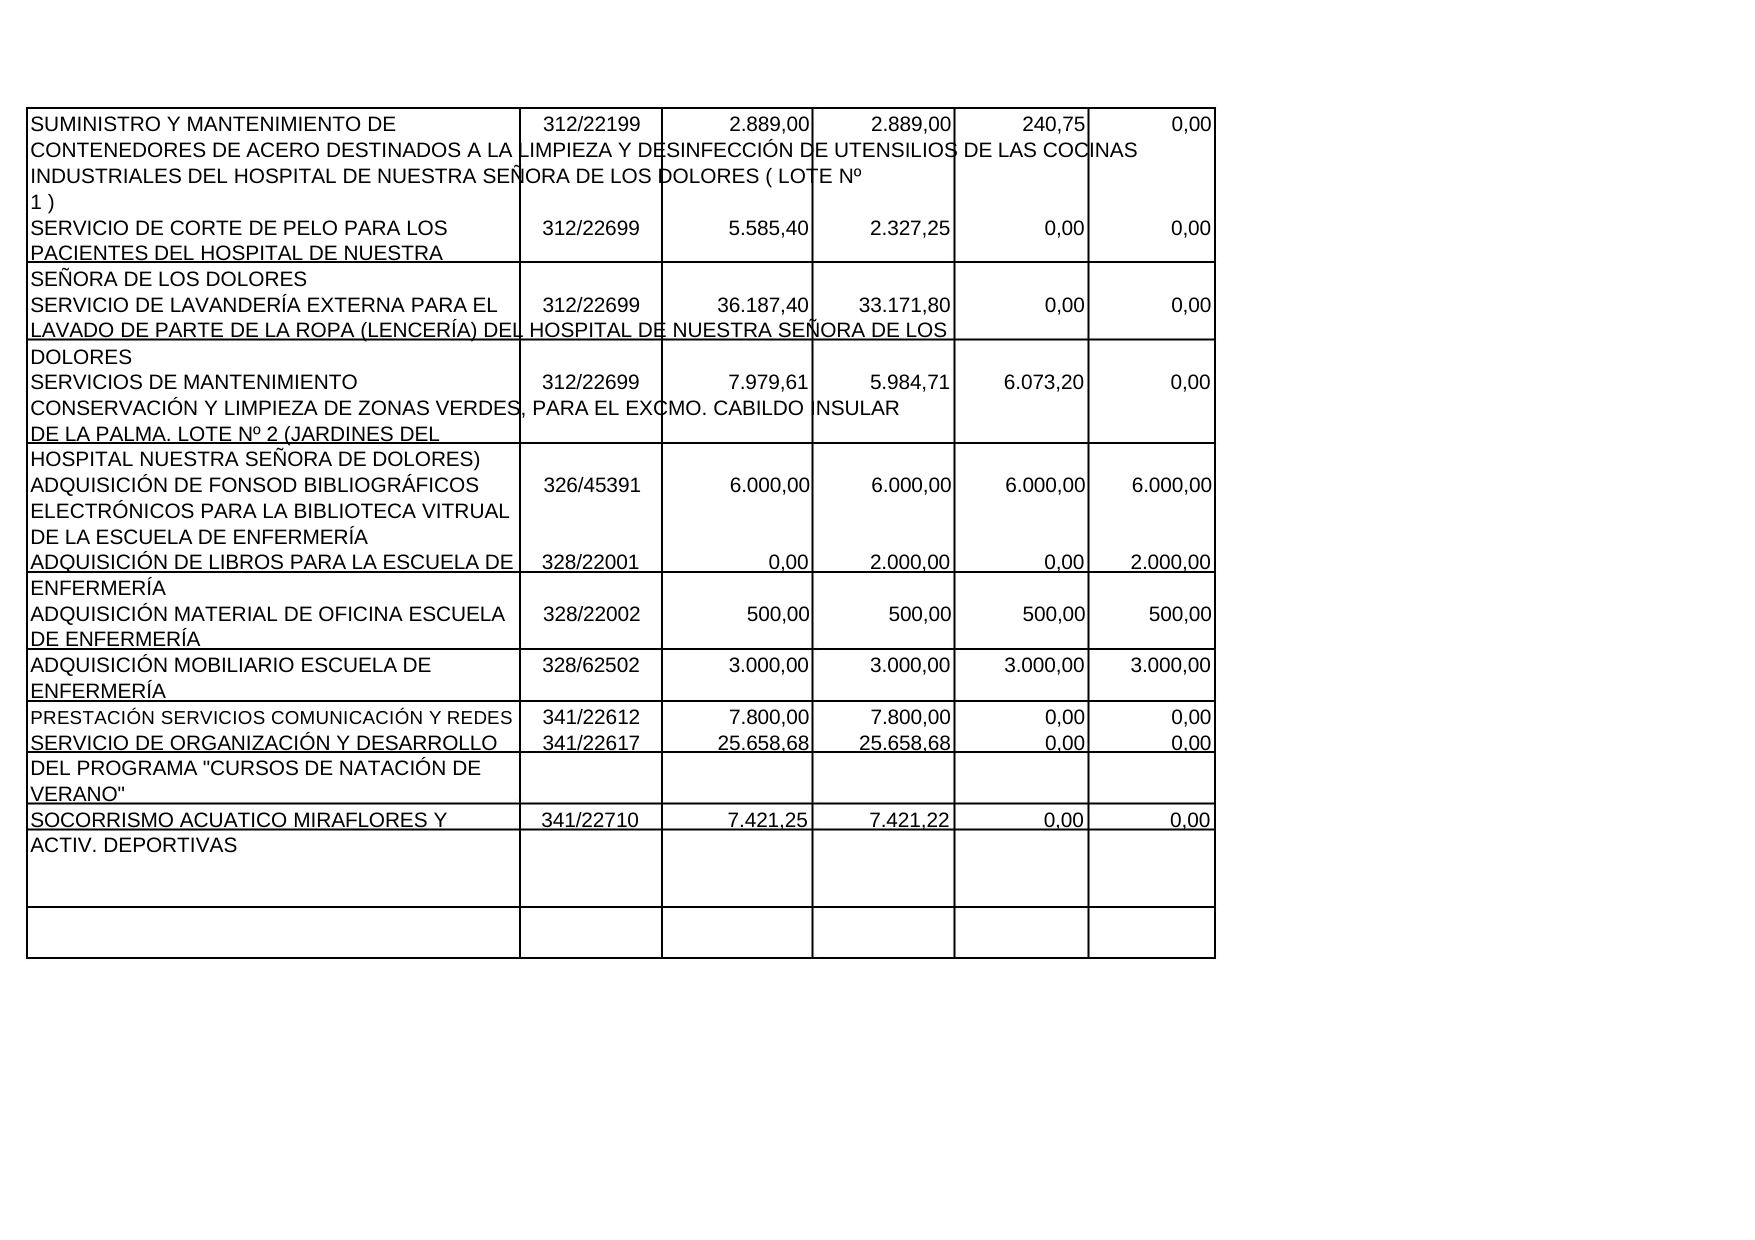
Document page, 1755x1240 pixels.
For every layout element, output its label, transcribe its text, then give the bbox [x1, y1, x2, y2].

text DOLORES [1218, 345, 1744, 369]
text VERANO" [1218, 782, 1744, 807]
text PRESTACIÓN SERVICIOS COMUNICACIÓN Y REDES 341/22612 7.800,00 7.800,00 0,00 0,00 [1218, 705, 1744, 729]
text SEÑORA DE LOS DOLORES [1218, 267, 1744, 292]
text SOCORRISMO ACUATICO MIRAFLORES Y 341/22710 7.421,25 7.421,22 0,00 0,00 ACTIV. DEPORTIVAS [1218, 807, 1744, 858]
text DE LA ESCUELA DE ENFERMERÍA [1218, 525, 1744, 549]
text 1 ) [1218, 190, 1744, 214]
